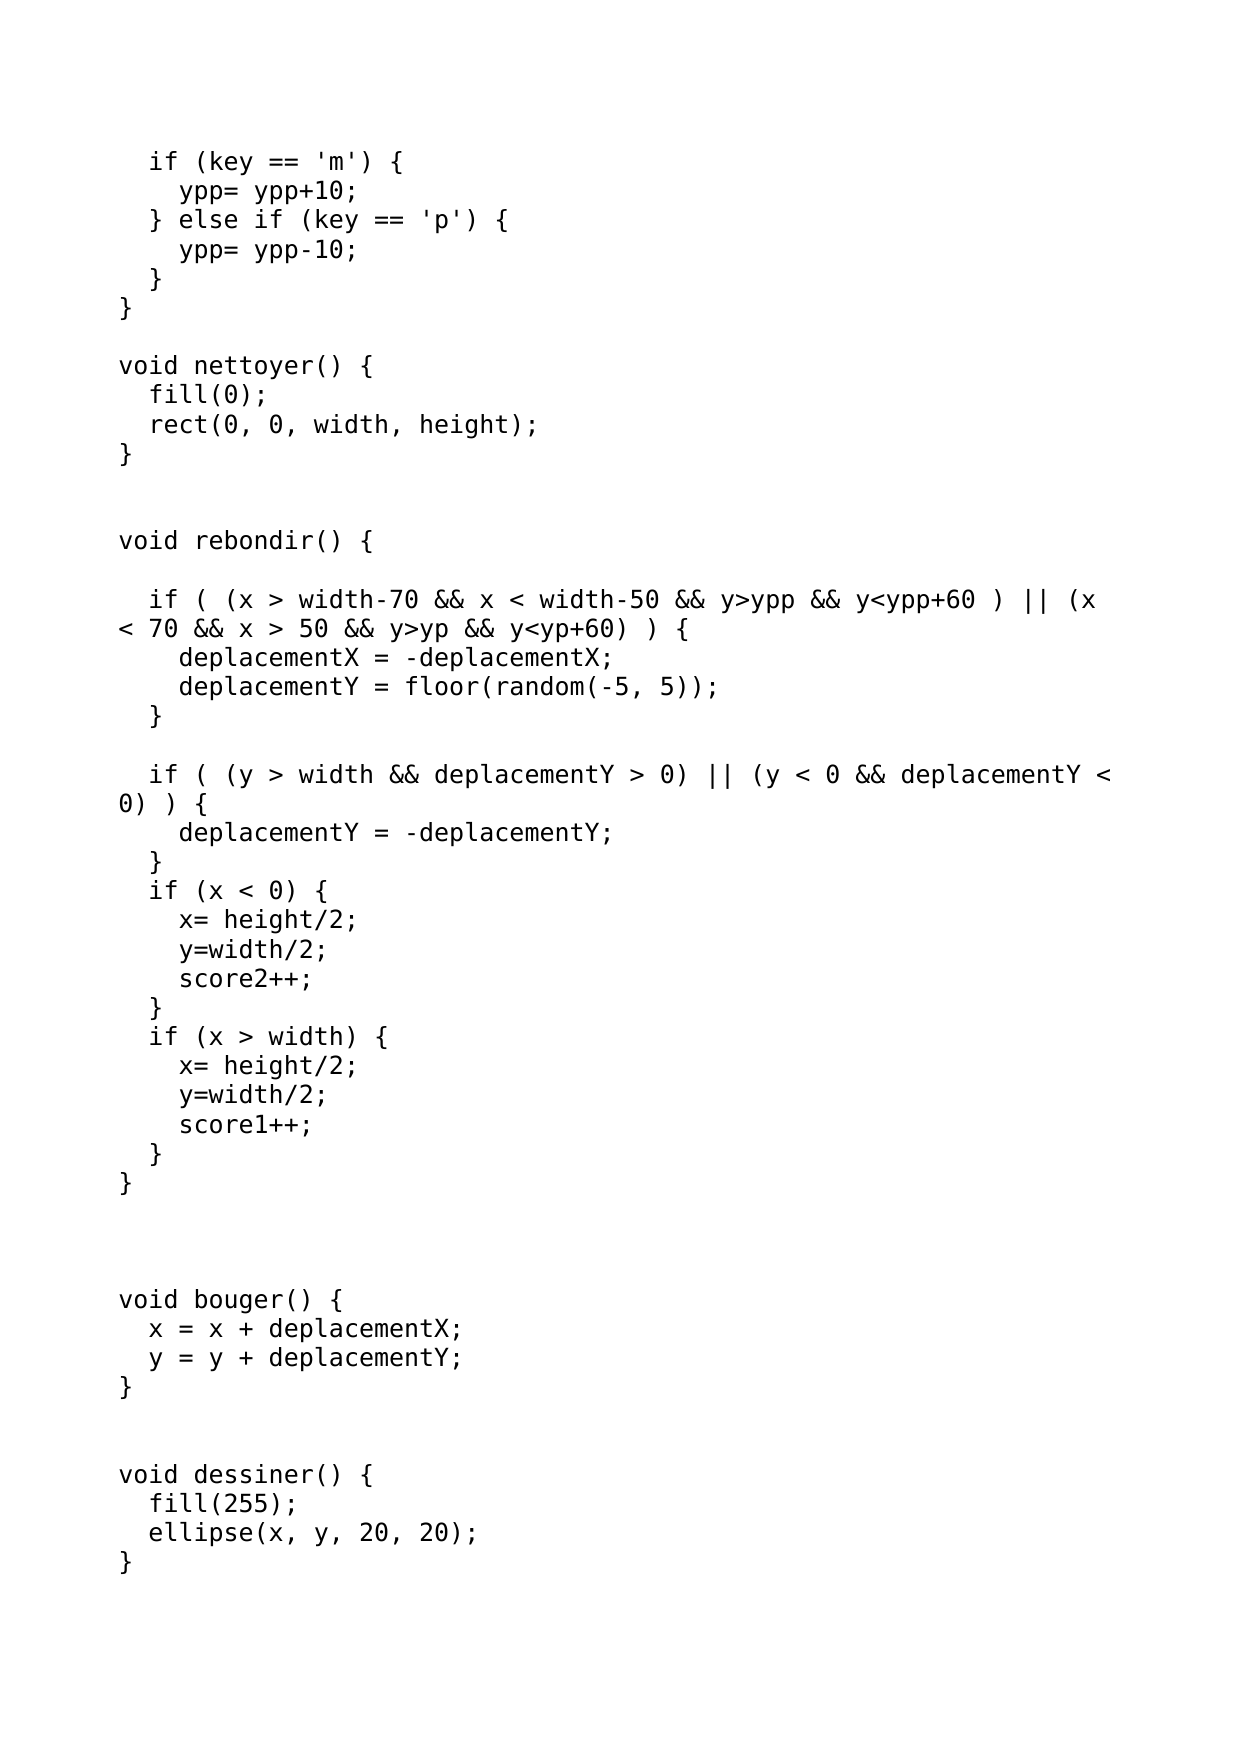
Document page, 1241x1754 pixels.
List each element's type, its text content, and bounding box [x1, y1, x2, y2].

text if (key == 'm') { ypp= ypp+10; } else if (key == 'p') { ypp= ypp-10; } } void nettoyer() { fill(0); rect(0, 0, width, height); } void rebondir() { if ( (x > width-70 && x < width-50 && y>ypp && y<ypp+60 ) || (x < 70 && x > 50 && y>yp && y<yp+60) ) { deplacementX = -deplacementX; deplacementY = floor(random(-5, 5)); } if ( (y > width && deplacementY > 0) || (y < 0 && deplacementY < 0) ) { deplacementY = -deplacementY; } if (x < 0) { x= height/2; y=width/2; score2++; } if (x > width) { x= height/2; y=width/2; score1++; } } void bouger() { x = x + deplacementX; y = y + deplacementY; } void dessiner() { fill(255); ellipse(x, y, 20, 20); } [118, 118, 1122, 1576]
